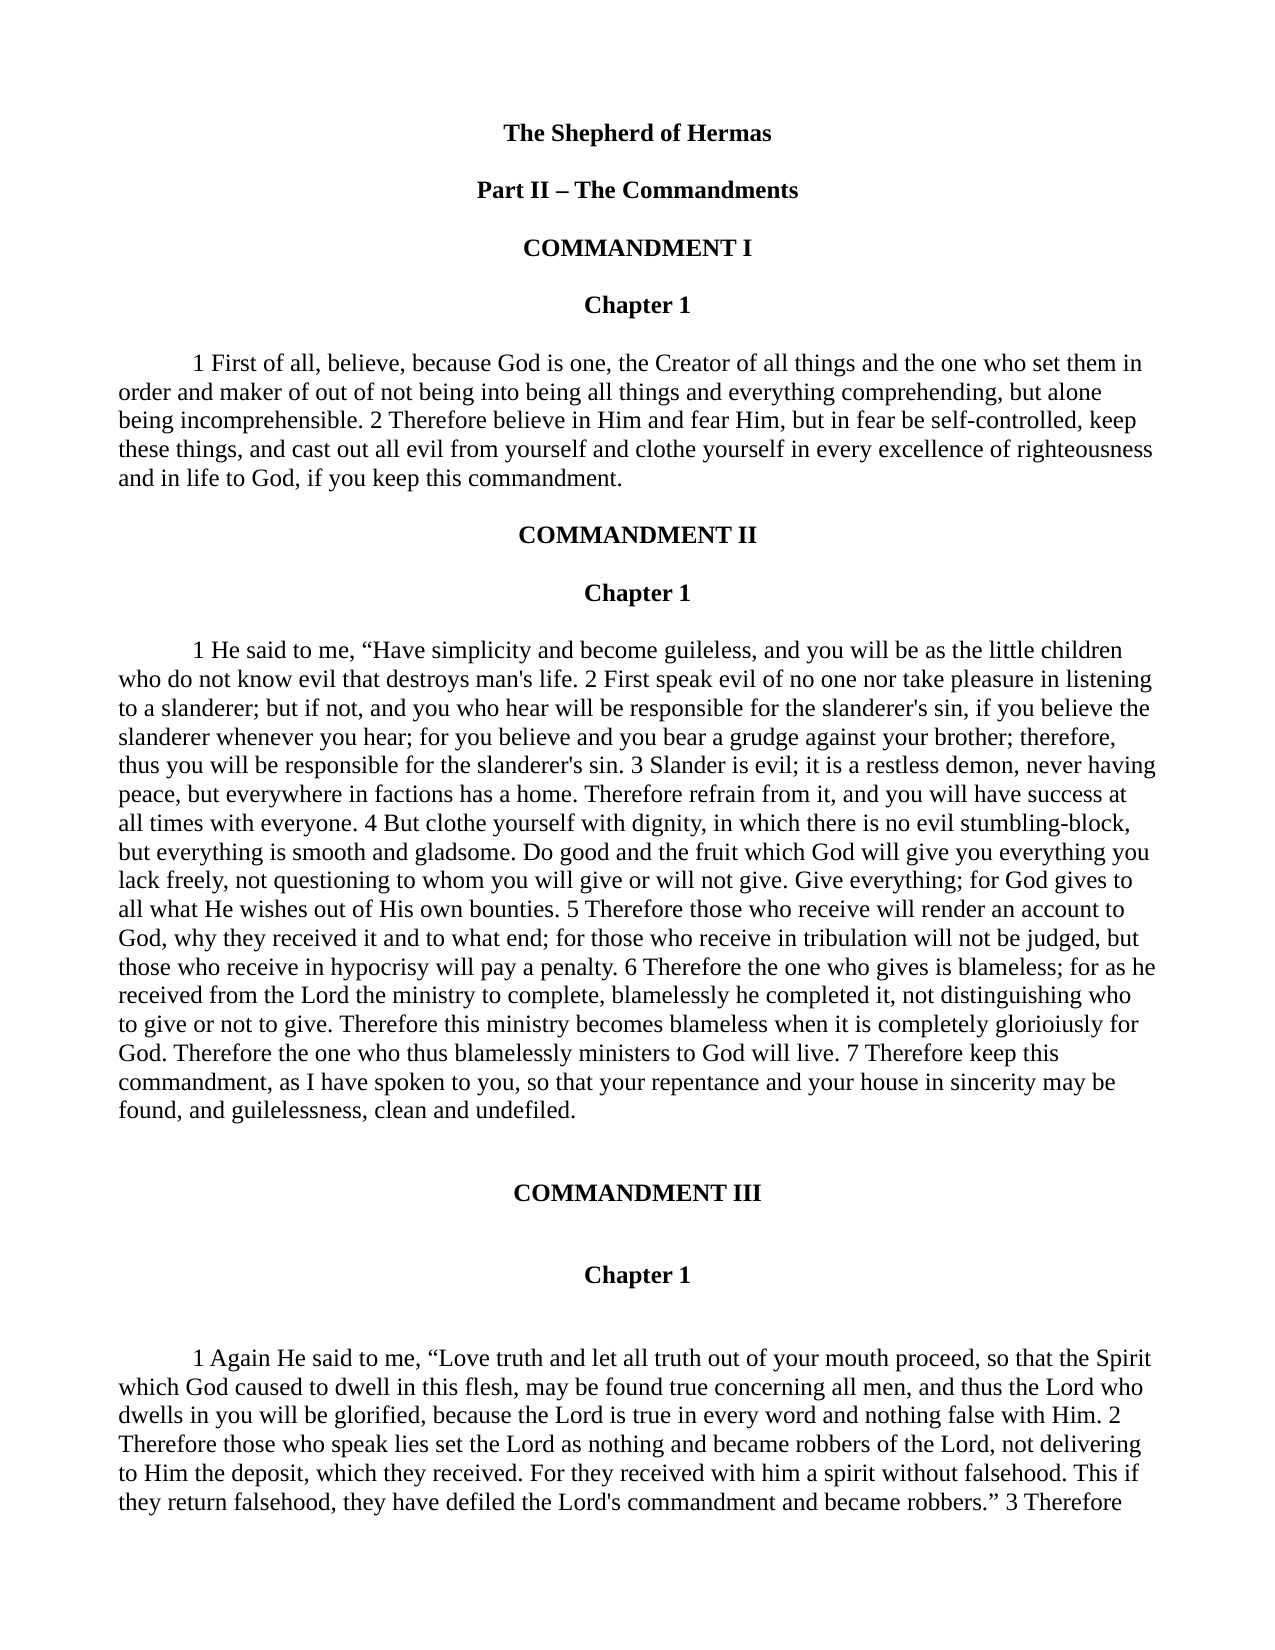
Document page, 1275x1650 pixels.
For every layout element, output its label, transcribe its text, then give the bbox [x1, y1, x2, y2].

text COMMANDMENT I [118, 233, 1157, 262]
text 1 First of all, believe, because God is one, the Creator of all things and the one who set them in order and maker of out of not being into being all things and everything comprehending, but alone being incomprehensible. 2 Therefore believe in Him and fear Him, but in fear be self-controlled, keep these things, and cast out all evil from yourself and clothe yourself in every excellence of righteousness and in life to God, if you keep this commandment. [118, 348, 1157, 492]
text 1 He said to me, “Have simplicity and become guileless, and you will be as the little children who do not know evil that destroys man's life. 2 First speak evil of no one nor take pleasure in listening to a slanderer; but if not, and you who hear will be responsible for the slanderer's sin, if you believe the slanderer whenever you hear; for you believe and you bear a grudge against your brother; therefore, thus you will be responsible for the slanderer's sin. 3 Slander is evil; it is a restless demon, never having peace, but everywhere in factions has a home. Therefore refrain from it, and you will have success at all times with everyone. 4 But clothe yourself with dignity, in which there is no evil stumbling-block, but everything is smooth and gladsome. Do good and the fruit which God will give you everything you lack freely, not questioning to whom you will give or will not give. Give everything; for God gives to all what He wishes out of His own bounties. 5 Therefore those who receive will render an account to God, why they received it and to what end; for those who receive in tribulation will not be judged, but those who receive in hypocrisy will pay a penalty. 6 Therefore the one who gives is blameless; for as he received from the Lord the ministry to complete, blamelessly he completed it, not distinguishing who to give or not to give. Therefore this ministry becomes blameless when it is completely glorioiusly for God. Therefore the one who thus blamelessly ministers to God will live. 7 Therefore keep this commandment, as I have spoken to you, so that your repentance and your house in sincerity may be found, and guilelessness, clean and undefiled. [118, 636, 1157, 1124]
text Chapter 1 [118, 578, 1157, 607]
text Chapter 1 [118, 291, 1157, 319]
text 1 Again He said to me, “Love truth and let all truth out of your mouth proceed, so that the Spirit which God caused to dwell in this flesh, may be found true concerning all men, and thus the Lord who dwells in you will be glorified, because the Lord is true in every word and nothing false with Him. 2 Therefore those who speak lies set the Lord as nothing and became robbers of the Lord, not delivering to Him the deposit, which they received. For they received with him a spirit without falsehood. This if they return falsehood, they have defiled the Lord's commandment and became robbers.” 3 Therefore [118, 1343, 1157, 1516]
text COMMANDMENT III [118, 1178, 1157, 1207]
text The Shepherd of Hermas [118, 118, 1157, 147]
text Part II – The Commandments [118, 176, 1157, 204]
text COMMANDMENT II [118, 521, 1157, 549]
text Chapter 1 [118, 1261, 1157, 1289]
